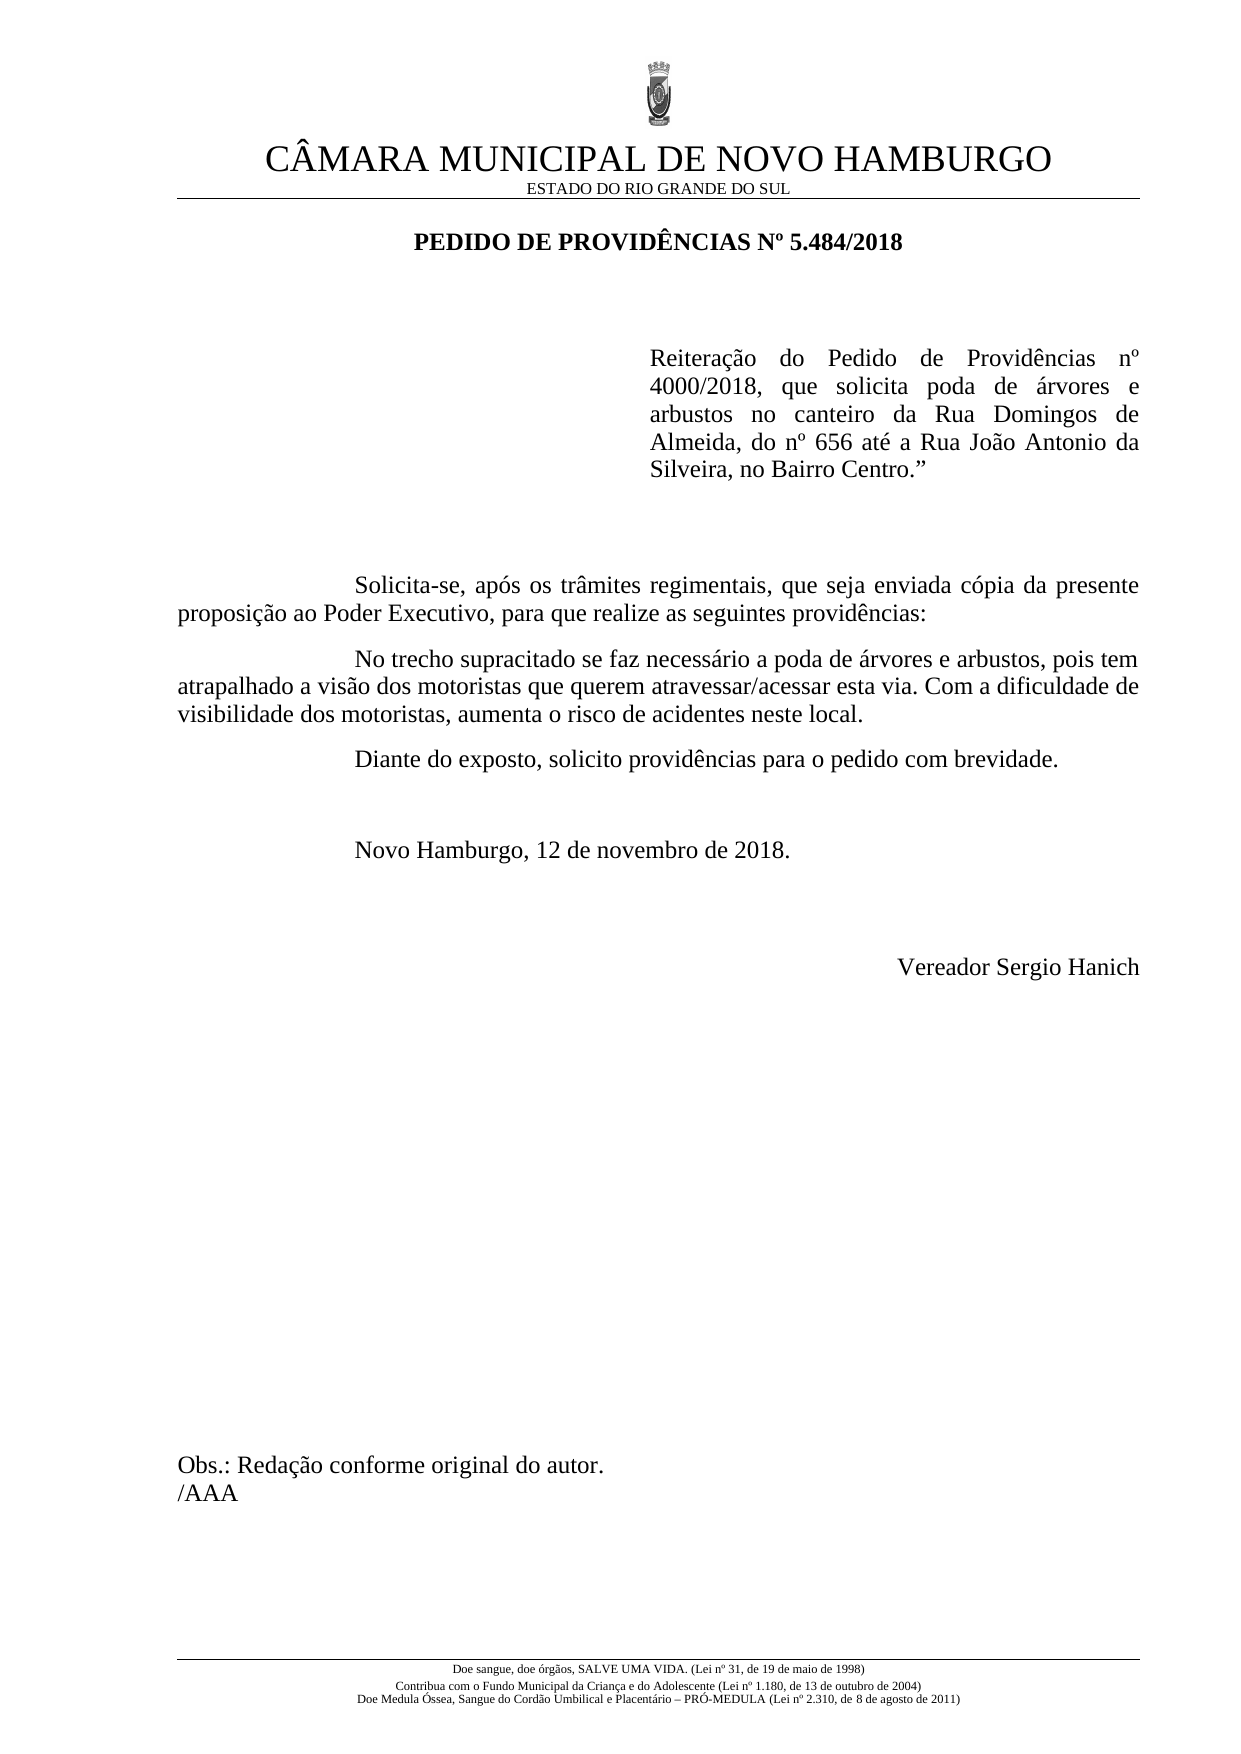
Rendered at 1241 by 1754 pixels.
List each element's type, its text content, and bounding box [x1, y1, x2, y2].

text Obs.: Redação conforme original do autor. [177, 1451, 1140, 1479]
text PEDIDO DE PROVIDÊNCIAS Nº 5.484/2018 [177, 228, 1140, 256]
text No trecho supracitado se faz necessário a poda de árvores e arbustos, pois tem atrapalhado a visão dos motoristas que querem atravessar/acessar esta via. Com a dificuldade de visibilidade dos motoristas, aumenta o risco de acidentes neste local. [177, 645, 1140, 728]
text Diante do exposto, solicito providências para o pedido com brevidade. [177, 746, 1140, 773]
text /AAA [177, 1479, 1140, 1507]
text Reiteração do Pedido de Providências nº 4000/2018, que solicita poda de árvores e arbustos no canteiro da Rua Domingos de Almeida, do nº 656 até a Rua João Antonio da Silveira, no Bairro Centro.” [649, 344, 1140, 483]
text Novo Hamburgo, 12 de novembro de 2018. [177, 836, 1140, 864]
text Solicita-se, após os trâmites regimentais, que seja enviada cópia da presente proposição ao Poder Executivo, para que realize as seguintes providências: [177, 572, 1140, 627]
text Vereador Sergio Hanich [177, 953, 1140, 980]
